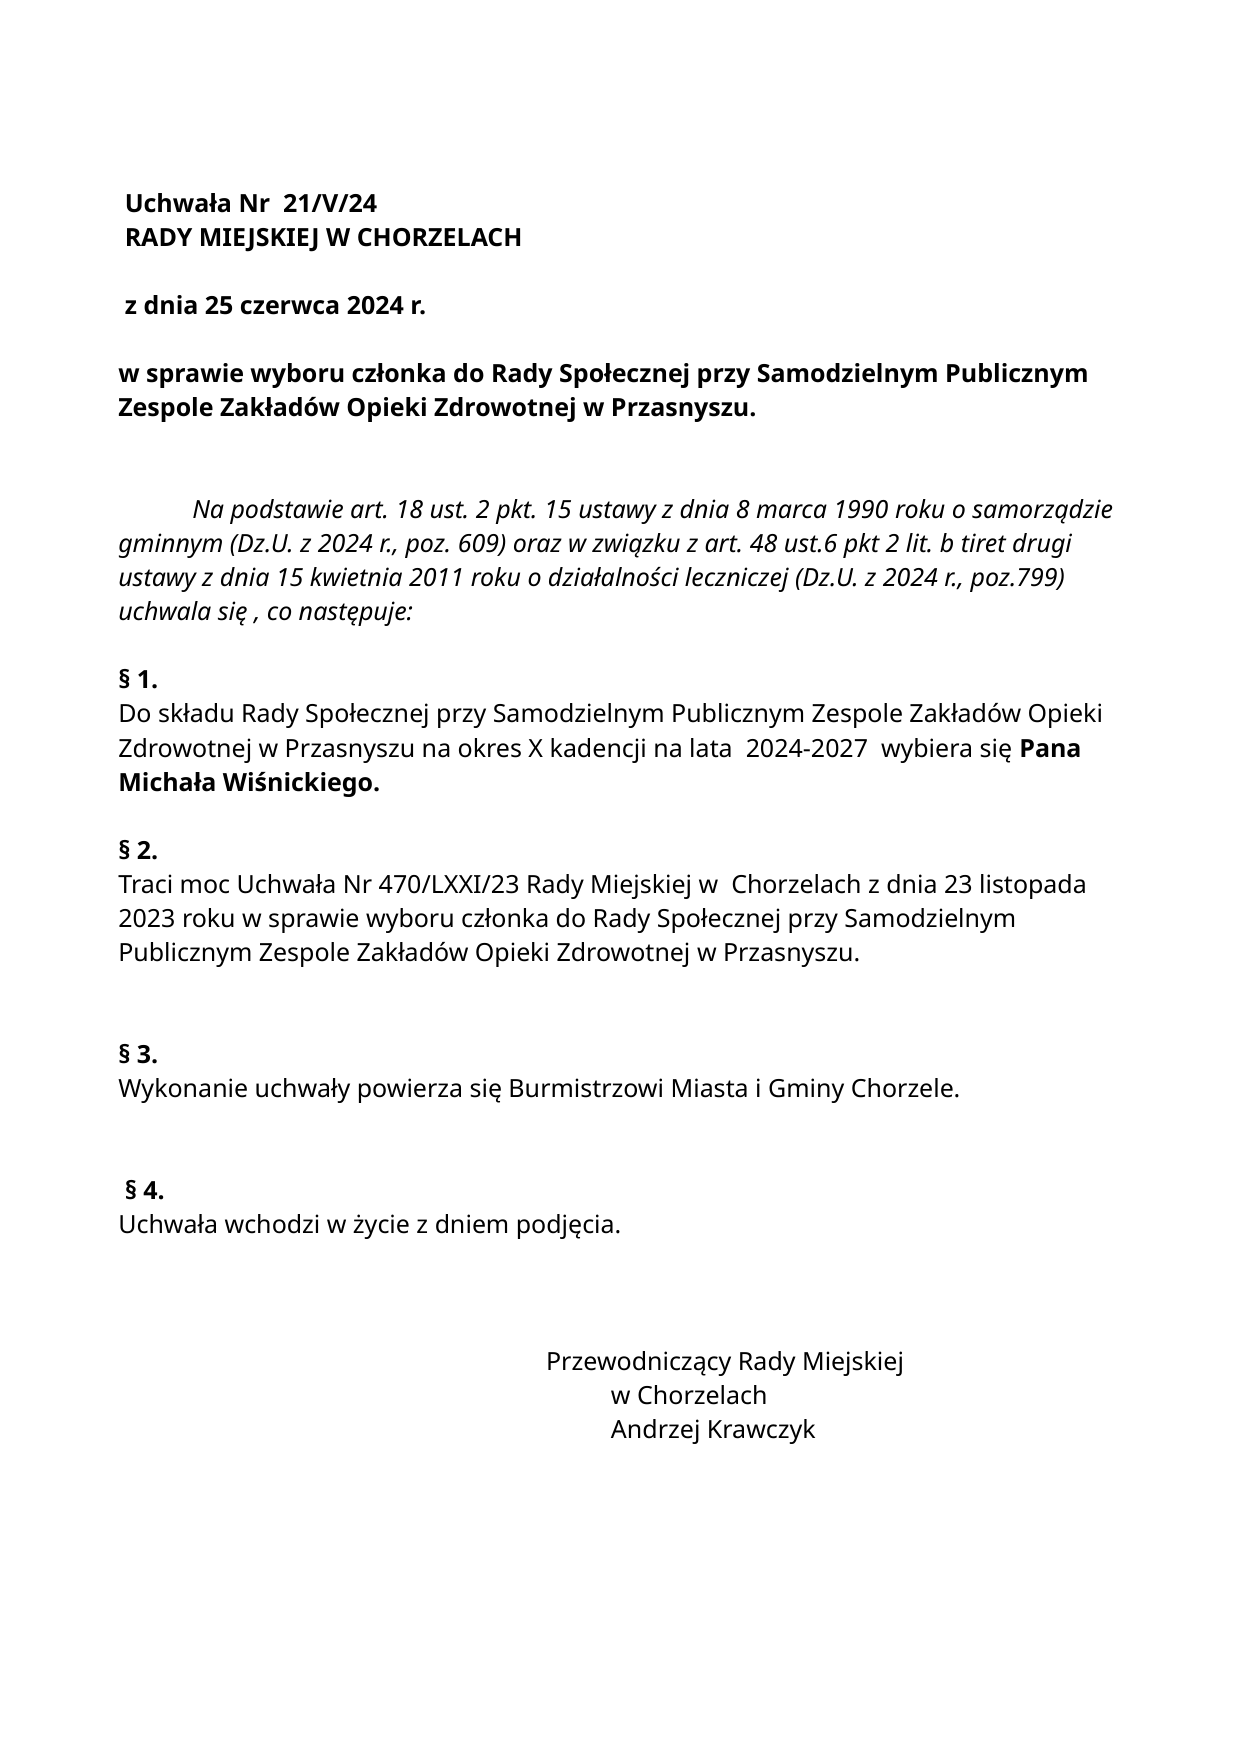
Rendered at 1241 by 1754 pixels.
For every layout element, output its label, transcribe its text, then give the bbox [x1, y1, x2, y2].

text z dnia 25 czerwca 2024 r. [118, 287, 1122, 321]
text RADY MIEJSKIEJ W CHORZELACH [118, 219, 1122, 253]
text Uchwała wchodzi w życie z dniem podjęcia. [118, 1207, 1122, 1241]
text § 1. [118, 662, 1122, 696]
text Wykonanie uchwały powierza się Burmistrzowi Miasta i Gminy Chorzele. [118, 1071, 1122, 1105]
text Do składu Rady Społecznej przy Samodzielnym Publicznym Zespole Zakładów Opieki Zdrowotnej w Przasnyszu na okres X kadencji na lata 2024-2027 wybiera się Pana Michała Wiśnickiego. [118, 696, 1122, 798]
text § 3. [118, 1037, 1122, 1071]
text Traci moc Uchwała Nr 470/LXXI/23 Rady Miejskiej w Chorzelach z dnia 23 listopada 2023 roku w sprawie wyboru członka do Rady Społecznej przy Samodzielnym Publicznym Zespole Zakładów Opieki Zdrowotnej w Przasnyszu. [118, 866, 1122, 969]
text Uchwała Nr 21/V/24 [118, 185, 1122, 219]
text § 4. [118, 1173, 1122, 1207]
text w sprawie wyboru członka do Rady Społecznej przy Samodzielnym Publicznym Zespole Zakładów Opieki Zdrowotnej w Przasnyszu. [118, 356, 1122, 424]
text Na podstawie art. 18 ust. 2 pkt. 15 ustawy z dnia 8 marca 1990 roku o samorządzie gminnym (Dz.U. z 2024 r., poz. 609) oraz w związku z art. 48 ust.6 pkt 2 lit. b tiret drugi ustawy z dnia 15 kwietnia 2011 roku o działalności leczniczej (Dz.U. z 2024 r., poz.799) uchwala się , co następuje: [118, 492, 1122, 628]
text § 2. [118, 832, 1122, 866]
text Andrzej Krawczyk [118, 1411, 1122, 1446]
text Przewodniczący Rady Miejskiej [118, 1343, 1122, 1377]
text w Chorzelach [118, 1377, 1122, 1411]
